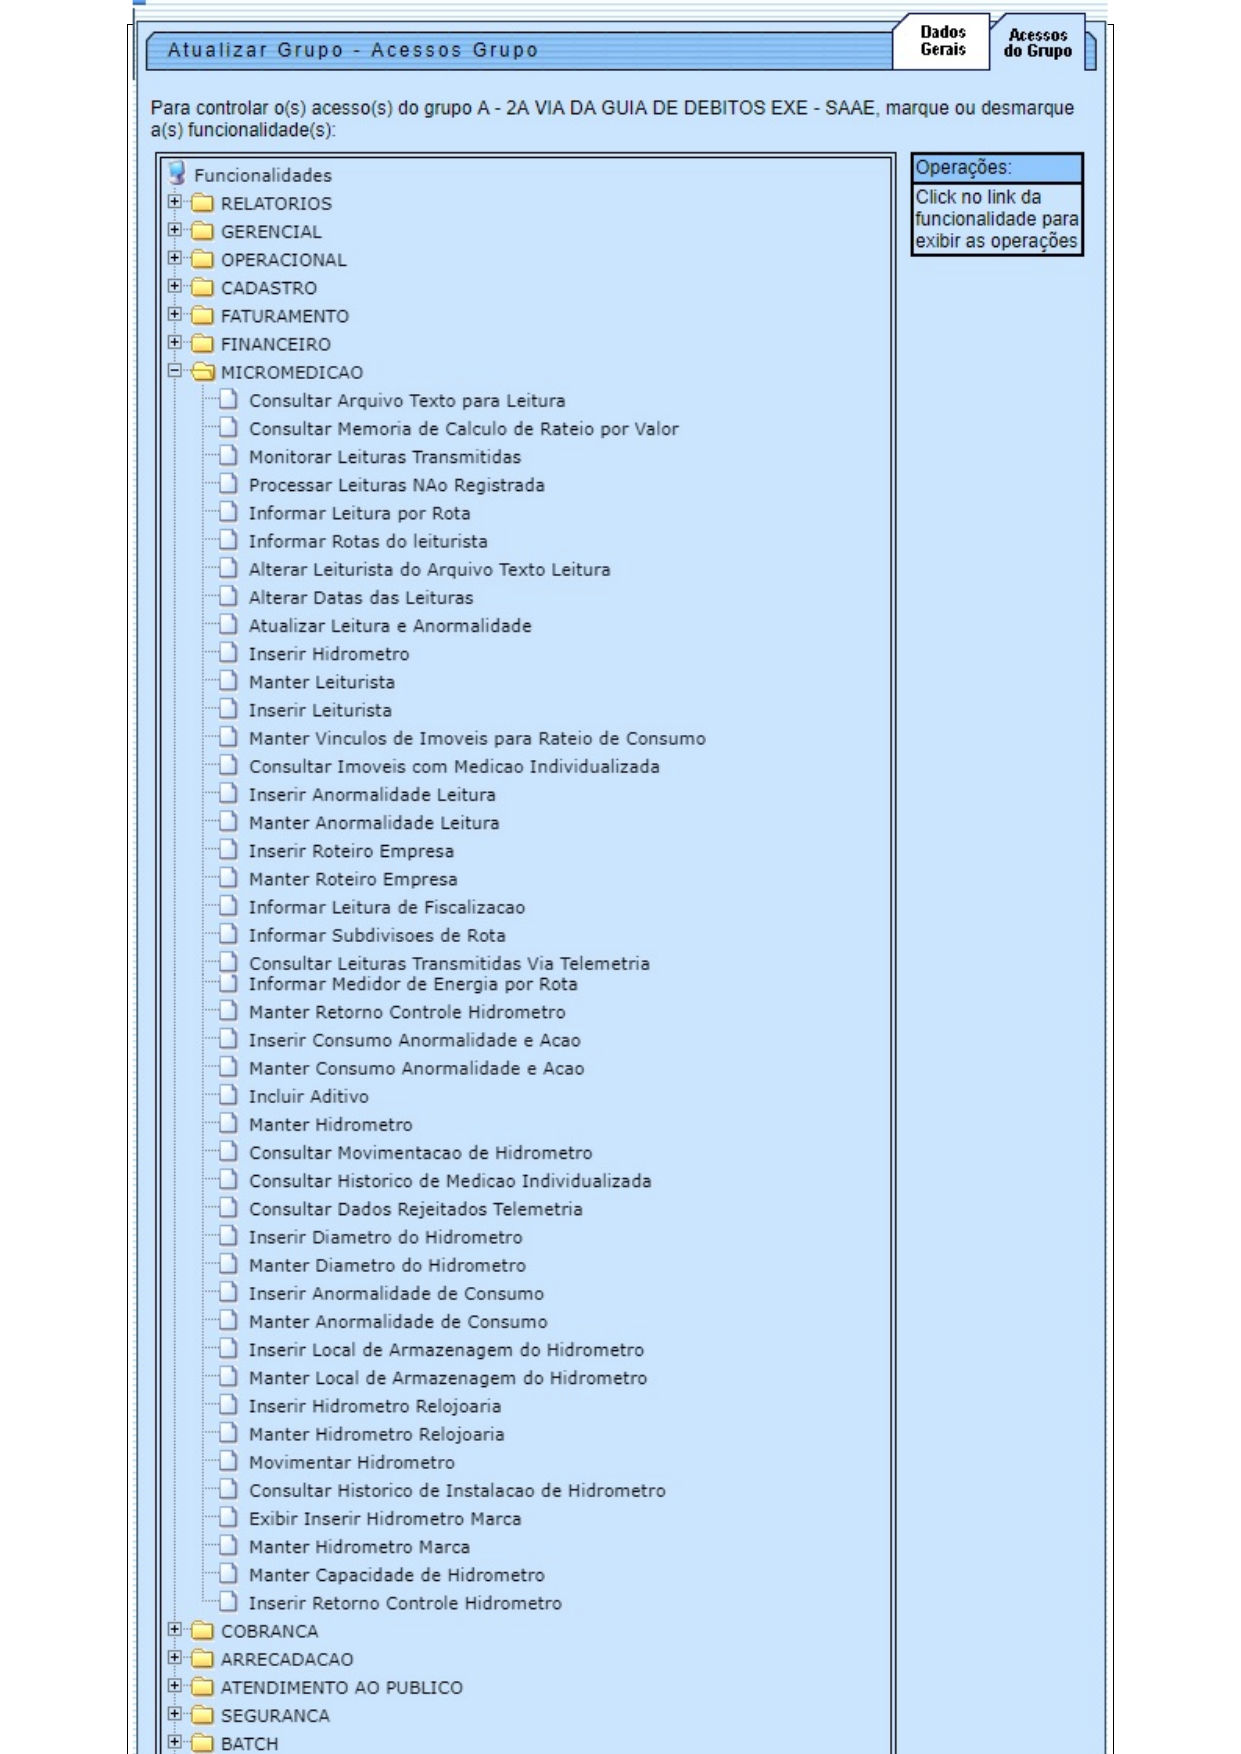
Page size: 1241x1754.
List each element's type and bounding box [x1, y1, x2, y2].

table_header [1108, 25, 1113, 1754]
table_header [128, 25, 132, 1754]
picture [132, 0, 1108, 1754]
